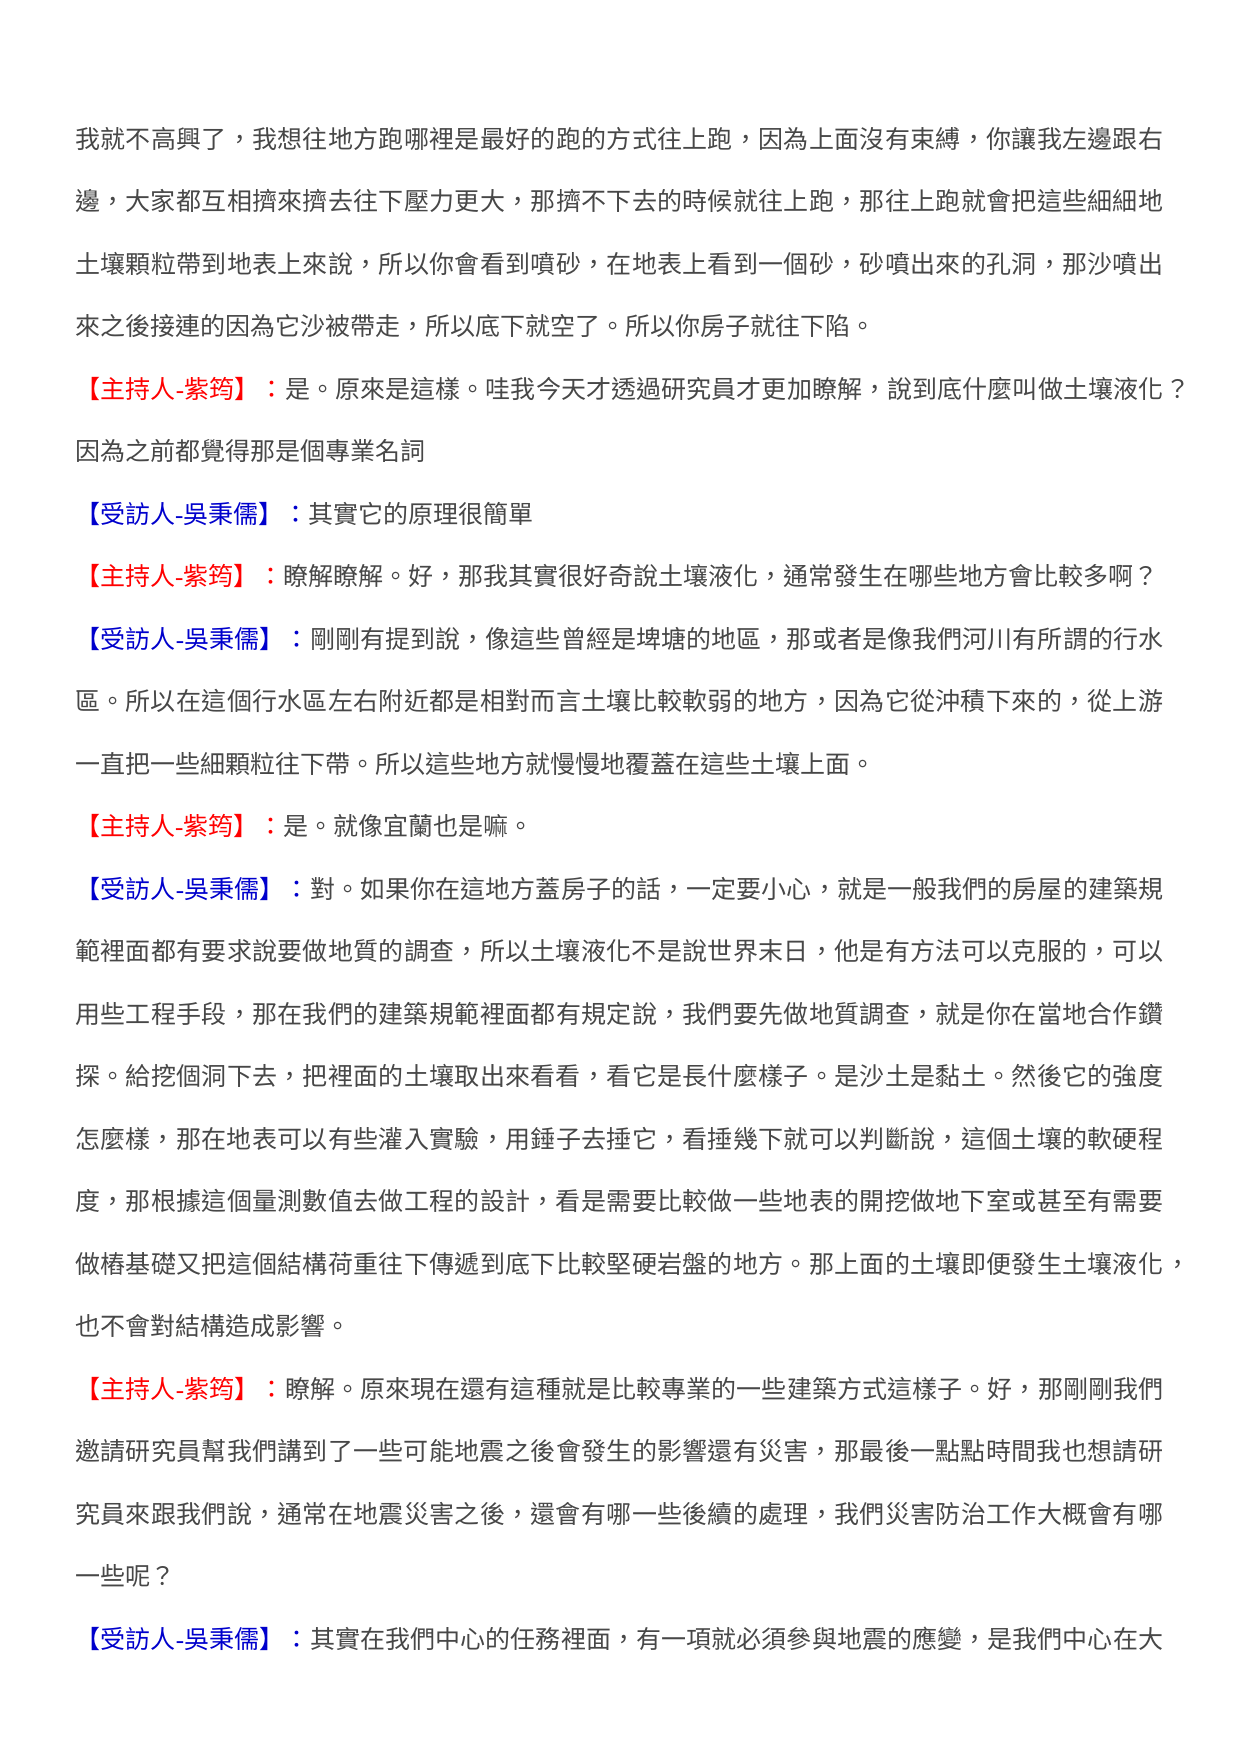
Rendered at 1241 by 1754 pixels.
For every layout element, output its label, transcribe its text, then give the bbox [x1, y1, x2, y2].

text 【受訪人-吳秉儒】：其實它的原理很簡單 [75, 471, 1165, 533]
text 【受訪人-吳秉儒】：對。如果你在這地方蓋房子的話，一定要小心，就是一般我們的房屋的建築規範裡面都有要求說要做地質的調查，所以土壤液化不是說世界末日，他是有方法可以克服的，可以用些工程手段，那在我們的建築規範裡面都有規定說，我們要先做地質調查，就是你在當地合作鑽探。給挖個洞下去，把裡面的土壤取出來看看，看它是長什麼樣子。是沙土是黏土。然後它的強度怎麼樣，那在地表可以有些灌入實驗，用錘子去捶它，看捶幾下就可以判斷說，這個土壤的軟硬程度，那根據這個量測數值去做工程的設計，看是需要比較做一些地表的開挖做地下室或甚至有需要做樁基礎又把這個結構荷重往下傳遞到底下比較堅硬岩盤的地方。那上面的土壤即便發生土壤液化，也不會對結構造成影響。 [75, 846, 1165, 1346]
text 【主持人-紫筠】：是。就像宜蘭也是嘛。 [75, 783, 1165, 846]
text 【受訪人-吳秉儒】：剛剛有提到說，像這些曾經是埤塘的地區，那或者是像我們河川有所謂的行水區。所以在這個行水區左右附近都是相對而言土壤比較軟弱的地方，因為它從沖積下來的，從上游一直把一些細顆粒往下帶。所以這些地方就慢慢地覆蓋在這些土壤上面。 [75, 596, 1165, 783]
text 【主持人-紫筠】：瞭解。原來現在還有這種就是比較專業的一些建築方式這樣子。好，那剛剛我們邀請研究員幫我們講到了一些可能地震之後會發生的影響還有災害，那最後一點點時間我也想請研究員來跟我們說，通常在地震災害之後，還會有哪一些後續的處理，我們災害防治工作大概會有哪一些呢？ [75, 1346, 1165, 1596]
text 【主持人-紫筠】：瞭解瞭解。好，那我其實很好奇說土壤液化，通常發生在哪些地方會比較多啊？ [75, 533, 1165, 596]
text 【受訪人-吳秉儒】：其實在我們中心的任務裡面，有一項就必須參與地震的應變，是我們中心在大坪林捷運站裡面的九樓，那我們在那棟樓呢基本上是內政部消防署，他就是應變的主責單位，在我們那棟3樓呢就是中央災害應變中心，所以每次大一點地震發生之後呢，我們就有一組同仁必須要進駐到3樓。那就可能地震過後也許是30分鐘40分鐘之後，我們的行政院的長官就來到現場。我們必須要作對他做一個簡報，那我們是負責情資研判工作，那還有很多的部會，像交通部、內政部、農委會、水保局或者是環保署，他們都有各自的，因為我們的災害防救法他的權責業務的主管的關係，他就必須要做一個根據他所轄管的一些單位，做一些研判資訊提供給指揮官說，哪裡可能需要比較多的一些資源進駐，還要做跨縣市的資源調度，所以這是所謂的地震應變，那地震過後就必須要做災害復原重建，所以我們就有部會他過去接著就看到他所謂的轄管地區，像交通部就要去看看道路橋樑哪些地方壞掉了，他必須要派一些機具去維修，趕快把它搶通，這樣我們的救災人員才能進去，我們的物資才能進去，才能後續讓民眾的生活能夠復原，那是就所謂的復原重建，那如果說我有要避免這些災害所造成的危害。我們必須要先做一些減災的規劃。在災前預先去做。透過一些… [75, 1596, 1165, 1658]
text 【主持人-紫筠】：是。原來是這樣。哇我今天才透過研究員才更加瞭解，說到底什麼叫做土壤液化？因為之前都覺得那是個專業名詞 [75, 346, 1165, 471]
text 【受訪人-吳秉儒】：然後那個水呢它顆粒之間，他會有所謂的孔隙水，被水充滿了，但是你經過搖晃之後呢它這個沙土顆粒會趨向比較緊密排列，那就會擠壓到顆粒跟顆粒中心的孔隙水，那這個孔隙水受到壓力受到一定程度之後，它會爆發出來。就會往上竄上來。它會想要掙脫，就好像你擠我，我就不高興了，我想往地方跑哪裡是最好的跑的方式往上跑，因為上面沒有束縛，你讓我左邊跟右邊，大家都互相擠來擠去往下壓力更大，那擠不下去的時候就往上跑，那往上跑就會把這些細細地土壤顆粒帶到地表上來說，所以你會看到噴砂，在地表上看到一個砂，砂噴出來的孔洞，那沙噴出來之後接連的因為它沙被帶走，所以底下就空了。所以你房子就往下陷。 [75, 96, 1165, 346]
